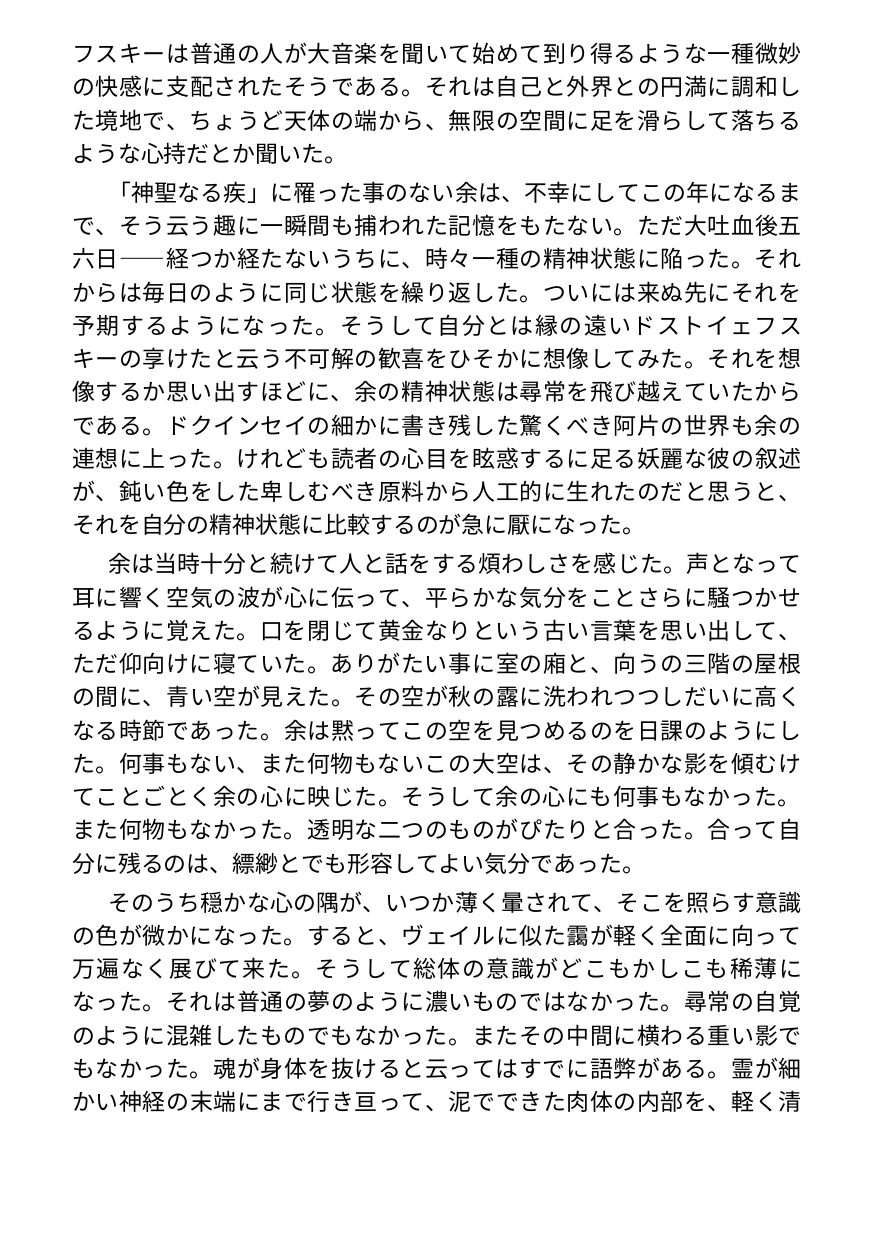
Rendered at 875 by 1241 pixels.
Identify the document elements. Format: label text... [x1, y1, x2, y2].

text そのうち穏かな心の隅が、いつか薄く暈されて、そこを照らす意識の色が微かになった。すると、ヴェイルに似た靄が軽く全面に向って万遍なく展びて来た。そうして総体の意識がどこもかしこも稀薄になった。それは普通の夢のように濃いものではなかった。尋常の自覚のように混雑したものでもなかった。またその中間に横わる重い影でもなかった。魂が身体を抜けると云ってはすでに語弊がある。霊が細かい神経の末端にまで行き亘って、泥でできた肉体の内部を、軽く清 [72, 884, 802, 1117]
text フスキーは普通の人が大音楽を聞いて始めて到り得るような一種微妙の快感に支配されたそうである。それは自己と外界との円満に調和した境地で、ちょうど天体の端から、無限の空間に足を滑らして落ちるような心持だとか聞いた。 [72, 36, 802, 169]
text 余は当時十分と続けて人と話をする煩わしさを感じた。声となって耳に響く空気の波が心に伝って、平らかな気分をことさらに騒つかせるように覚えた。口を閉じて黄金なりという古い言葉を思い出して、ただ仰向けに寝ていた。ありがたい事に室の廂と、向うの三階の屋根の間に、青い空が見えた。その空が秋の露に洗われつつしだいに高くなる時節であった。余は黙ってこの空を見つめるのを日課のようにした。何事もない、また何物もないこの大空は、その静かな影を傾むけてことごとく余の心に映じた。そうして余の心にも何事もなかった。また何物もなかった。透明な二つのものがぴたりと合った。合って自分に残るのは、縹緲とでも形容してよい気分であった。 [72, 546, 802, 879]
text 「神聖なる疾」に罹った事のない余は、不幸にしてこの年になるまで、そう云う趣に一瞬間も捕われた記憶をもたない。ただ大吐血後五六日――経つか経たないうちに、時々一種の精神状態に陥った。それからは毎日のように同じ状態を繰り返した。ついには来ぬ先にそれを予期するようになった。そうして自分とは縁の遠いドストイェフスキーの享けたと云う不可解の歓喜をひそかに想像してみた。それを想像するか思い出すほどに、余の精神状態は尋常を飛び越えていたからである。ドクインセイの細かに書き残した驚くべき阿片の世界も余の連想に上った。けれども読者の心目を眩惑するに足る妖麗な彼の叙述が、鈍い色をした卑しむべき原料から人工的に生れたのだと思うと、それを自分の精神状態に比較するのが急に厭になった。 [72, 175, 802, 540]
